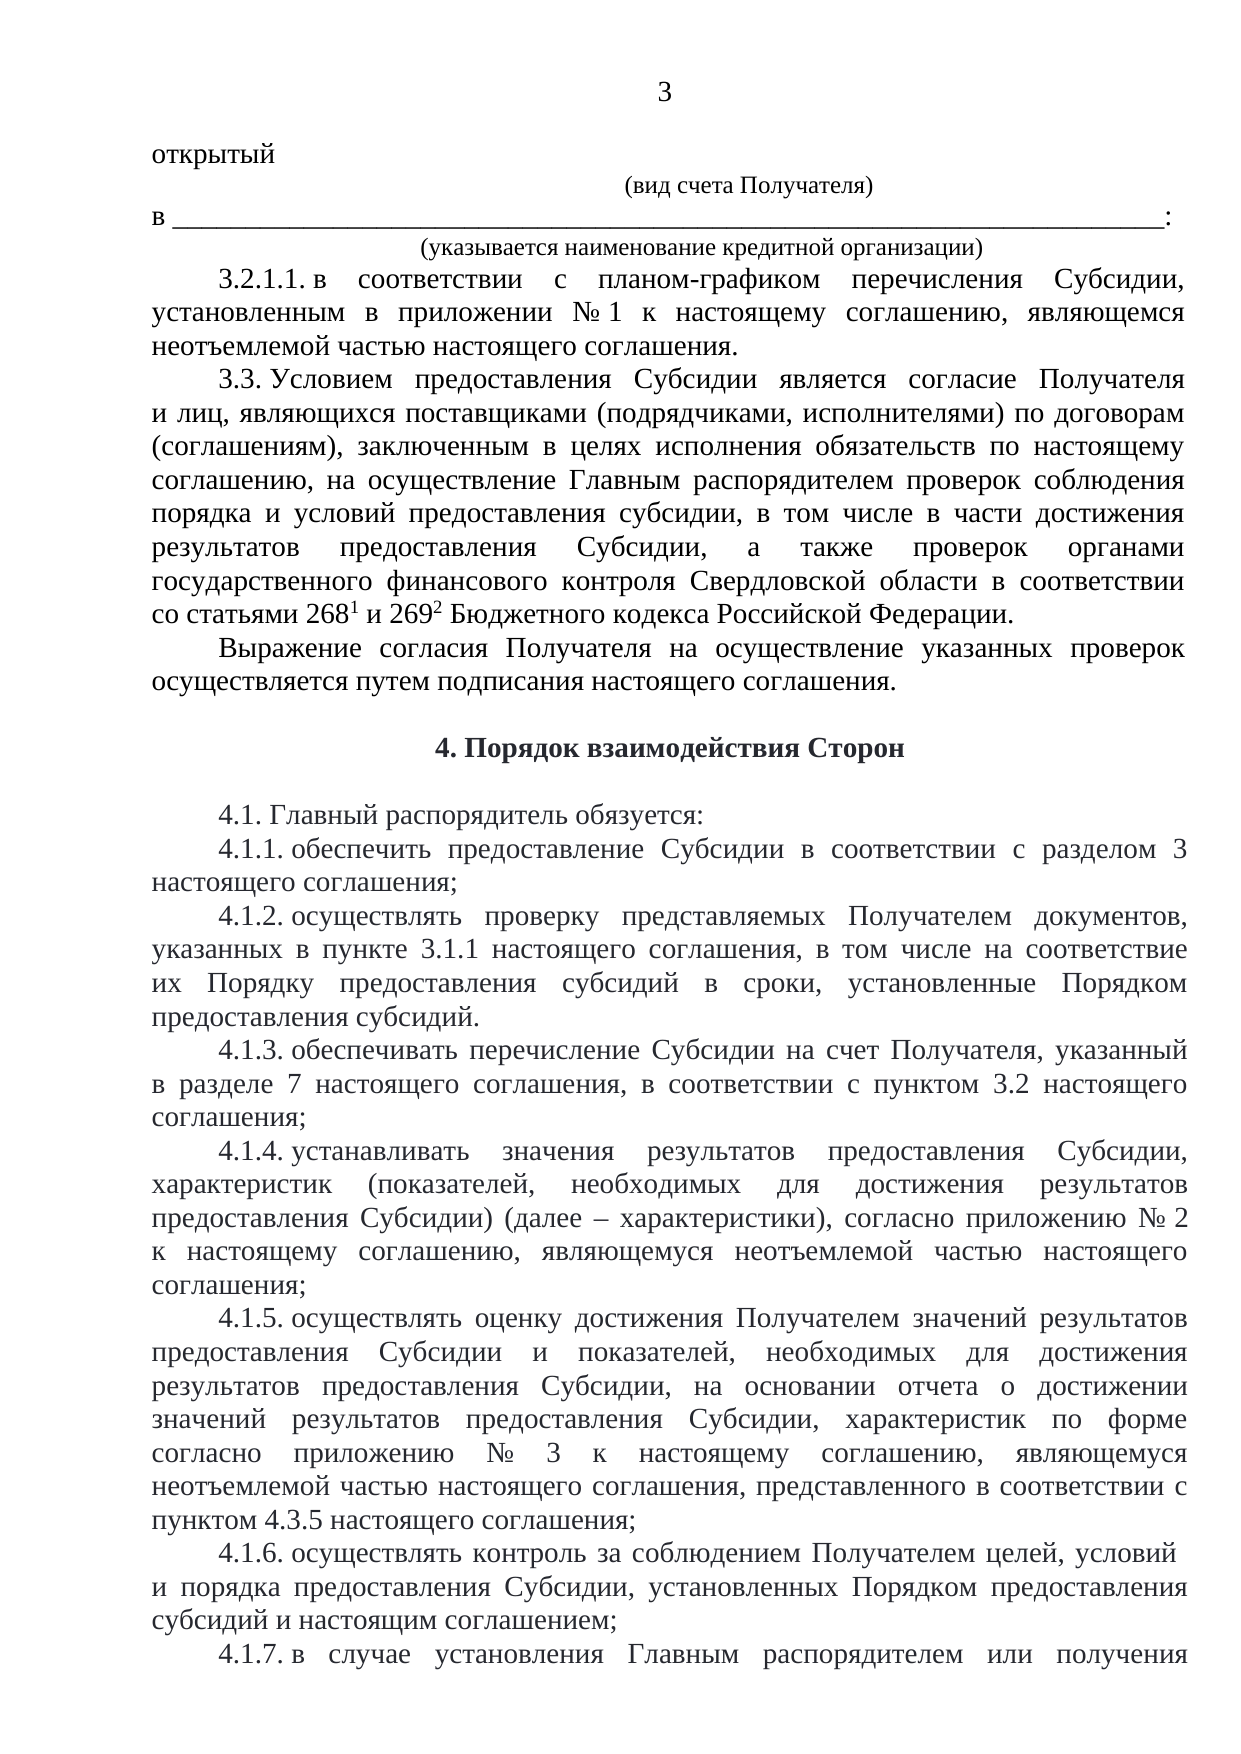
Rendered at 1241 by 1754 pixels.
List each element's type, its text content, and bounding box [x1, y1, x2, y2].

table_cell Министерство образования и молодежной политики Свердловской области, которому как получателю средств областного бюджета доведены лимиты бюджетных обязательств на предоставление субсидии на организацию отдыха и оздоровления детей и подростков в Свердловской области, именуемое в дальнейшем «Главный распорядитель», в лице Заместителя Министра образования и молодежной политики Свердловской области Бирюка Евгения Михайловича, действующего на основании доверенности от 25.12.2023 № 40, и ___________________________________________________________________, (наименование юридического лица, фамилия, имя, отчество (при наличии) индивидуального предпринимателя или физического лица) именуемое в дальнейшем «Получатель», в лице _______________________________________________________________________, (наименование должности, а также фамилия, имя, отчество (при наличии) лица, представляющего Получателя, или уполномоченного им лица, фамилия, имя, отчество (при наличии) индивидуального предпринимателя или физического лица) действующего на основании _____________________________________________, (реквизиты устава юридического лица, свидетельства о государственной регистрации индивидуального предпринимателя, доверенности) далее именуемые «Стороны», в соответствии с Бюджетным кодексом Российской Федерации (далее – БК РФ), Законом Свердловской области от 7 декабря 2023 года № 128-ОЗ «Об областном бюджете на 2024 год и плановый период 2025 и 2026 годов», Порядком предоставления из областного бюджета субсидий на организацию отдыха и оздоровления детей и подростков в Свердловской области, утвержденным постановлением Правительства Свердловской области от 08.09.2021 № 564-ПП «Об утверждении Порядка предоставления из областного бюджета субсидий на организацию отдыха и оздоровления детей и подростков в Свердловской области» (далее – Порядок предоставления субсидий), приказом Министерства образования и молодежной политики Свердловской области от 21.11.2024 № 1484-Д «О предоставлении субсидий из областного бюджета на организацию отдыха и оздоровления детей и подростков в Свердловской области организациям, принимающим участие в организации и обеспечении отдыха и оздоровления детей и подростков, расположенным на территории Свердловской области (за исключением государственных и муниципальных учреждений), в 2024 году», заключили настоящее соглашение о нижеследующем: 1. Предмет соглашения 1.1. Предметом настоящего соглашения является предоставление Получателю из областного бюджета субсидии на организацию отдыха и оздоровления детей и подростков в Свердловской области (далее – Субсидия) в целях: 1.1.1. выполнения мероприятия (результата) 35 «Реализованы мероприятия по организации отдыха и оздоровления детей и подростков в Свердловской области» комплекса процессных мероприятий 2 «Качество образования как основа благополучия» государственной программы Свердловской области «Развитие системы образования и реализация молодежной политики в Свердловской области», утвержденной постановлением Правительства Свердловской области от 19.12.2019 № 920-ПП; 1.1.2. частичного возмещение организациям, принимающим участие в организации и обеспечении отдыха и оздоровления детей и подростков, расположенным на территории Свердловской области (за исключением государственных и муниципальных учреждений), затрат, связанных с организацией отдыха и оздоровления детей и подростков в Свердловской области. 2. Финансовое обеспечение предоставления Субсидии 2.1. Субсидия предоставляется на цели, указанные в разделе 1 настоящего соглашения, в общем размере _______________ (____________________________) (сумма цифрами) (сумма прописью) рублей __ копеек, в том числе: 2.1.1. в пределах лимитов бюджетных обязательств, доведенных Главному распорядителю как получателю средств областного бюджета по кодам классификации расходов областного бюджета (далее – коды БК), в следующем размере: в 2024 году _________________ (_______________________________) (сумма цифрами) (сумма прописью) рублей __ копеек – по коду БК 0120709124021000Л811. 3. Условия предоставления Субсидии 3.1. Субсидия предоставляется в соответствии с Порядком предоставления субсидий: 3.1.1. на частичное возмещение затрат, связанных с организацией отдыха и оздоровления детей и подростков в Свердловской области, при предоставлении Получателем Главному распорядителю документов, подтверждающих факт произведенных Получателем затрат, на возмещение которых предоставляется субсидия в соответствии с Порядком предоставления субсидии и настоящим Соглашением, а также иных документов, определенных Порядком предоставления субсидии. 3.2. Перечисление Субсидии осуществляется в соответствии с бюджетным законодательством Российской Федерации: 3.2.1. на счет Получателя _________________________________, открытый (вид счета Получателя) в ____________________________________________________________________: (указывается наименование кредитной организации) 3.2.1.1. в соответствии с планом-графиком перечисления Субсидии, установленным в приложении № 1 к настоящему соглашению, являющемся неотъемлемой частью настоящего соглашения. 3.3. Условием предоставления Субсидии является согласие Получателя и лиц, являющихся поставщиками (подрядчиками, исполнителями) по договорам (соглашениям), заключенным в целях исполнения обязательств по настоящему соглашению, на осуществление Главным распорядителем проверок соблюдения порядка и условий предоставления субсидии, в том числе в части достижения результатов предоставления Субсидии, а также проверок органами государственного финансового контроля Свердловской области в соответствии со статьями 2681 и 2692 Бюджетного кодекса Российской Федерации. Выражение согласия Получателя на осуществление указанных проверок осуществляется путем подписания настоящего соглашения. 4. Порядок взаимодействия Сторон 4.1. Главный распорядитель обязуется: 4.1.1. обеспечить предоставление Субсидии в соответствии с разделом 3 настоящего соглашения; 4.1.2. осуществлять проверку представляемых Получателем документов, указанных в пункте 3.1.1 настоящего соглашения, в том числе на соответствие их Порядку предоставления субсидий в сроки, установленные Порядком предоставления субсидий. 4.1.3. обеспечивать перечисление Субсидии на счет Получателя, указанный в разделе 7 настоящего соглашения, в соответствии с пунктом 3.2 настоящего соглашения; 4.1.4. устанавливать значения результатов предоставления Субсидии, характеристик (показателей, необходимых для достижения результатов предоставления Субсидии) (далее – характеристики), согласно приложению № 2 к настоящему соглашению, являющемуся неотъемлемой частью настоящего соглашения; 4.1.5. осуществлять оценку достижения Получателем значений результатов предоставления Субсидии и показателей, необходимых для достижения результатов предоставления Субсидии, на основании отчета о достижении значений результатов предоставления Субсидии, характеристик по форме согласно приложению № 3 к настоящему соглашению, являющемуся неотъемлемой частью настоящего соглашения, представленного в соответствии с пунктом 4.3.5 настоящего соглашения; 4.1.6. осуществлять контроль за соблюдением Получателем целей, условий и порядка предоставления Субсидии, установленных Порядком предоставления субсидий и настоящим соглашением; 4.1.7. в случае установления Главным распорядителем или получения от органа государственного финансового контроля информации о факте нарушения Получателем условий, установленных при предоставлении Субсидии, выявленном в том числе по фактам проверок, Порядка предоставления субсидий, а также в случае недостижения значений результатов предоставления Субсидии, направлять Получателю требование об обеспечении возврата Субсидии в областной бюджет в размере и сроки, определенные в указанном требовании; 4.1.8. в случае, если Получателем по состоянию на 31 декабря года предоставления субсидии не достигнуты значения результатов предоставления Субсидии, направлять Получателю требование об уплате штрафных санкций. Объем средств, подлежащих возврату в доход областного бюджета, рассчитывается по формуле Vвозврата=0,1Vсубсидии, где: Vсубсидии – размер субсидии, предоставленной Получателю; 4.1.9. рассматривать предложения, документы и иную информацию, направленную Получателем, в том числе в соответствии с пунктом 4.4.1 настоящего соглашения, в течение 10 рабочих дней со дня их получения и уведомлять Получателя о принятом решении (при необходимости); 4.1.10. направлять Получателю разъяснения по вопросам, связанным с исполнением настоящего соглашения, в течение 10 рабочих дней со дня получения обращения Получателя в соответствии с пунктом 4.4.2 настоящего соглашения; 4.1.11. обеспечивать согласование с Получателем новых условий настоящего соглашения в случае уменьшения Главному распорядителю ранее доведенных лимитов бюджетных обязательств на предоставление Субсидии, приводящего к невозможности предоставления Субсидии в размере, определенном пунктом 2.1 настоящего соглашения, в течение 10 рабочих дней со дня такого уменьшения; 4.1.12. выполнять иные обязательства в соответствии с бюджетным законодательством Российской Федерации и Порядком предоставления субсидий. 4.2. Главный распорядитель вправе: 4.2.1. принимать решение об изменении условий настоящего соглашения в соответствии с пунктом 6.3 настоящего соглашения, в том числе на основании информации и предложений, направленных Получателем в соответствии с пунктом 4.4.1 настоящего соглашения, включая изменение размера Субсидии; 4.2.2. приостанавливать предоставление Субсидии в случае установления Главным распорядителем или получения от органа государственного финансового контроля информации о факте нарушения Получателем порядка и условий предоставления Субсидии, предусмотренных Порядком предоставления субсидий и настоящим соглашением, в том числе указания в документах, представленных Получателем в соответствии с настоящим соглашением, недостоверных сведений, до устранения указанных нарушений с обязательным уведомлением Получателя не позднее 10 рабочего дня с даты принятия решения о приостановлении предоставления Субсидии; 4.2.3. запрашивать у Получателя документы и информацию, необходимые для осуществления контроля за соблюдением Получателем порядка и условий предоставления Субсидии, установленных Порядком предоставления субсидий и настоящим соглашением, в соответствии с пунктом 4.1.6 настоящего соглашения; 4.2.4. осуществлять иные права в соответствии с бюджетным законодательством Российской Федерации и Порядком предоставления субсидий. 4.3. Получатель обязуется: 4.3.1. представлять Главному распорядителю документы в соответствии с пунктами 3.1.1 настоящего соглашения; 4.3.2 направлять Субсидию на частичное возмещение затрат, связанных с организацией отдыха и оздоровления детей и подростков в Свердловской области; 4.3.3. вести обособленный аналитический учет операций, осуществляемых за счет Субсидии; 4.3.4. обеспечить достижение значений результатов предоставления Субсидии и соблюдение сроков их достижения, характеристик, устанавливаемых в соответствии с пунктом 4.1.4 настоящего соглашения; 4.3.5. представлять Главному распорядителю отчет о достижении значений результатов предоставления Субсидии, характеристик в соответствии с пунктом 4.1.5 настоящего соглашения в срок до 15 января года, следующего за годом предоставления Cубсидии; 4.3.6. направлять по запросу Главного распорядителя документы и информацию, необходимые для осуществления контроля за соблюдением порядка и условий предоставления Субсидии в соответствии с пунктом 4.2.3 настоящего соглашения, в течение 5 рабочих дней со дня получения указанного запроса; 4.3.7. в случае получения от Главного распорядителя требования в соответствии с пунктом 4.1.7 настоящего соглашения: 4.3.7.1. устранять факт (ы) нарушения порядка, условий предоставления Субсидии в сроки, определенные в указанном требовании; 4.3.7.2. возвращать в областной бюджет Субсидию в размере и в сроки, определенные в указанном требовании; 4.3.7.3 возвращать в областной бюджет средства в размере, определенном по форме согласно приложению № 3 к настоящему соглашению, являющемуся неотъемлемой частью настоящего соглашения, в случае принятия Главным распорядителем решения о применении к Получателю штрафных санкций в соответствии с пунктом 4.1.8 настоящего соглашения, в срок, установленный Главным распорядителем в уведомлении о применении штрафных санкции; 4.3.8. обеспечивать полноту и достоверность сведений, представляемых Главному распорядителю в соответствии с настоящим соглашением; 4.3.9. выполнять иные обязательства, установленные бюджетным законодательством Российской Федерации, Порядком предоставления субсидий. 4.4. Получатель вправе: 4.4.1. направлять Главному распорядителю предложения о внесении изменений в настоящее соглашение в соответствии с пунктом 6.3 настоящего соглашения, в том числе в случае установления необходимости изменения размера Субсидии с приложением информации, содержащей финансово-экономическое обоснование данного изменения; 4.4.2. обращаться к Главному распорядителю в целях получения разъяснений в связи с исполнением настоящего соглашения; 4.4.3. осуществлять иные права, установленные бюджетным законодательством Российской Федерации, Порядком предоставления субсидий. 5. Ответственность Сторон 5.1. В случае неисполнения или ненадлежащего исполнения своих обязательств по настоящему соглашению Стороны несут ответственность в соответствии с законодательством Российской Федерации. 6. Заключительные положения 6.1. Споры, возникающие между Сторонами в связи с исполнением настоящего соглашения, решаются ими, по возможности, путем проведения переговоров с оформлением соответствующих протоколов или иных документов. При недостижении согласия споры между Сторонами решаются в судебном порядке. 6.2. Настоящее соглашение вступает в силу с даты его подписания лицами, имеющими право действовать от имени каждой из Сторон, но не ранее доведения лимитов бюджетных обязательств, указанных в пункте 2.1 настоящего соглашения, и действует до полного исполнения Сторонами своих обязательств по настоящему соглашению. 6.3. Изменение настоящего соглашения, в том числе в соответствии с положениями пункта 4.2.1 настоящего соглашения, осуществляется по соглашению Сторон и оформляется в виде дополнительного соглашения к настоящему соглашению согласно приложению № 4 к настоящему соглашению, являющемуся неотъемлемой частью настоящего соглашения. 6.3.1. Изменение настоящего соглашения возможно в случае уменьшения/увеличения Главному распорядителю ранее доведенных лимитов бюджетных обязательств на предоставление Субсидии. 6.4. Расторжение настоящего соглашения осуществляется по соглашению Сторон или в случаях, определенных пунктом 6.5 настоящего соглашения, в одностороннем порядке. 6.5. Расторжение настоящего соглашения в одностороннем порядке осуществляется в случаях: 6.5.1. реорганизации (за исключением реорганизации в форме присоединения к Получателю другого юридического лица) или прекращения деятельности Получателя; 6.5.2. нарушения Получателем порядка и условий предоставления Субсидии, установленных Порядком предоставления субсидий и настоящим соглашением; 6.5.3. недостижения Получателем установленных настоящим соглашением значений результатов предоставления Субсидии, показателей, установленных в соответствии с пунктом 4.1.4 настоящего соглашения; 6.5.4. недостижения согласия Сторон о согласовании новых условий настоящего соглашения в случае уменьшения Главному распорядителю ранее доведенных лимитов бюджетных обязательств на предоставление Субсидии, приводящего к невозможности предоставления Субсидии в размере, определенном пунктом 2.1 настоящего соглашения. 6.6. Расторжение настоящего соглашения Получателем в одностороннем порядке не допускается. 6.7. Документы и иная информация, предусмотренные настоящим соглашением, могут направляться Сторонами заказным письмом с уведомлением о вручении либо вручением представителем одной Стороны подлинников документов, иной информации представителю другой Стороны. 6.8. Настоящее соглашение заключено Сторонами в двух экземплярах, по одному для каждой из Сторон. 7. Юридические адреса и платежные реквизиты Сторон [140, 136, 1200, 1669]
